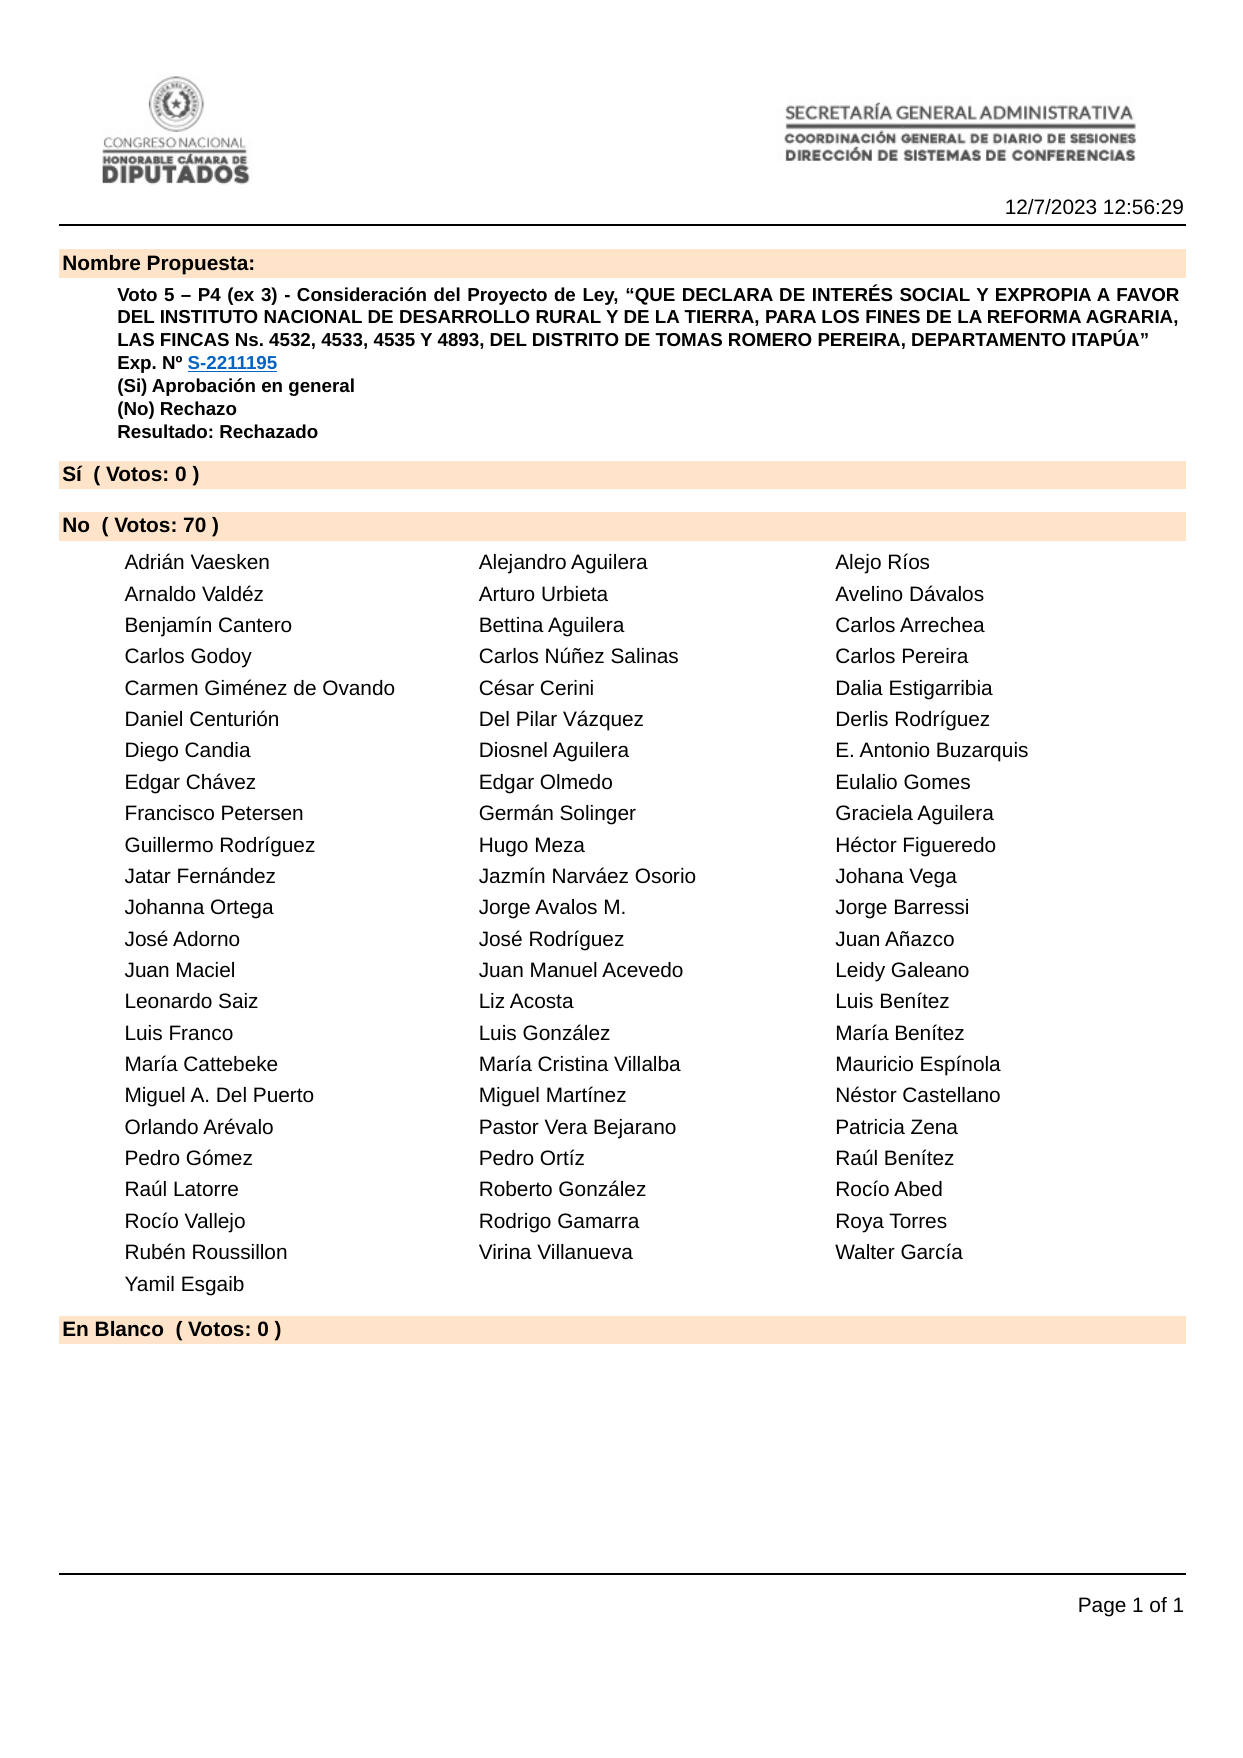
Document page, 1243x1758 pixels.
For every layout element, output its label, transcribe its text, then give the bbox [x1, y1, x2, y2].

table_cell [59, 1344, 1186, 1367]
table_cell Leidy Galeano [832, 957, 1172, 985]
table_cell Luis Franco [121, 1019, 461, 1048]
table_cell [59, 1114, 121, 1142]
table_cell [475, 1376, 816, 1404]
table_cell [461, 706, 475, 734]
table_cell [816, 580, 832, 609]
table_cell [832, 1299, 1172, 1316]
table_cell [816, 706, 832, 734]
table_cell [59, 1176, 121, 1205]
table_cell [1172, 612, 1186, 640]
table_cell [816, 1376, 832, 1404]
table_cell Derlis Rodríguez [832, 706, 1172, 734]
table_cell [816, 1082, 832, 1111]
table_cell [1172, 1239, 1186, 1267]
table_cell [816, 1051, 832, 1079]
table_cell [59, 769, 121, 797]
table_cell [1172, 769, 1186, 797]
table_cell [59, 1407, 121, 1436]
table_cell [121, 1299, 461, 1316]
table_cell Patricia Zena [832, 1114, 1172, 1142]
table_cell [832, 1270, 1172, 1299]
table_cell [1172, 863, 1186, 891]
table_cell [59, 894, 121, 922]
table_cell Edgar Chávez [121, 769, 461, 797]
table_cell Arnaldo Valdéz [121, 580, 461, 609]
table_cell Leonardo Saiz [121, 988, 461, 1017]
table_cell Benjamín Cantero [121, 612, 461, 640]
table_cell [461, 863, 475, 891]
table_cell [461, 957, 475, 985]
table_cell [116, 444, 1182, 461]
table_cell [59, 1208, 121, 1236]
table_cell [59, 580, 121, 609]
table_header [59, 190, 651, 223]
table_cell [1172, 1467, 1186, 1572]
table_cell [461, 580, 475, 609]
table_cell [816, 549, 832, 578]
table_header [1182, 284, 1187, 443]
table_cell [816, 737, 832, 766]
table_cell [59, 228, 1186, 249]
table_cell Luis González [475, 1019, 816, 1048]
table_cell [461, 831, 475, 860]
table_cell Alejandro Aguilera [475, 549, 816, 578]
table_cell Carlos Godoy [121, 643, 461, 672]
table_cell Graciela Aguilera [832, 800, 1172, 828]
table_cell Yamil Esgaib [121, 1270, 461, 1299]
table_cell Juan Maciel [121, 957, 461, 985]
table_cell [1172, 1376, 1186, 1404]
table_cell [816, 800, 832, 828]
table_cell Juan Manuel Acevedo [475, 957, 816, 985]
table_cell [59, 643, 121, 672]
table_cell [121, 1467, 461, 1572]
table_cell No ( Votos: 70 ) [59, 512, 1186, 541]
table_cell [1172, 1145, 1186, 1173]
table_cell Miguel A. Del Puerto [121, 1082, 461, 1111]
table_cell [816, 1208, 832, 1236]
table_cell [59, 1467, 121, 1572]
table_cell [1172, 1114, 1186, 1142]
table_cell [59, 706, 121, 734]
table_cell Del Pilar Vázquez [475, 706, 816, 734]
table_cell [461, 1176, 475, 1205]
table_cell Virina Villanueva [475, 1239, 816, 1267]
table_cell [1172, 1176, 1186, 1205]
table_cell Jorge Barressi [832, 894, 1172, 922]
table_cell [816, 1019, 832, 1048]
table_cell [461, 894, 475, 922]
table_cell Jorge Avalos M. [475, 894, 816, 922]
table_cell [832, 1407, 1172, 1436]
table_cell María Cristina Villalba [475, 1051, 816, 1079]
table_cell [816, 863, 832, 891]
table_cell [816, 1439, 832, 1467]
table_cell [816, 894, 832, 922]
table_cell [461, 1114, 475, 1142]
table_cell [121, 1407, 461, 1436]
table_cell [59, 1376, 121, 1404]
table_cell Avelino Dávalos [832, 580, 1172, 609]
table_cell María Cattebeke [121, 1051, 461, 1079]
table_cell Johanna Ortega [121, 894, 461, 922]
table_cell [461, 1145, 475, 1173]
table_cell Miguel Martínez [475, 1082, 816, 1111]
table_cell [461, 1407, 475, 1436]
table_cell [461, 675, 475, 703]
table_cell Héctor Figueredo [832, 831, 1172, 860]
table_cell [461, 1270, 475, 1299]
table_cell [461, 1376, 475, 1404]
table_cell Carlos Arrechea [832, 612, 1172, 640]
table_cell [816, 1176, 832, 1205]
table_cell [59, 831, 121, 860]
table_cell En Blanco ( Votos: 0 ) [59, 1316, 1186, 1344]
table_header Voto 5 – P4 (ex 3) - Consideración del Proyecto de Ley, “QUE DECLARA DE INTERÉS SOCIAL Y EXPROPIA A FAVOR DEL INSTITUTO NACIONAL DE DESARROLLO RURAL Y DE LA TIERRA, PARA LOS FINES DE LA REFORMA AGRARIA, LAS FINCAS Ns. 4532, 4533, 4535 Y 4893, DEL DISTRITO DE TOMAS ROMERO PEREIRA, DEPARTAMENTO ITAPÚA” Exp. Nº S-2211195 (Si) Aprobación en general (No) Rechazo Resultado: Rechazado [116, 284, 1182, 443]
table_cell Rodrigo Gamarra [475, 1208, 816, 1236]
table_cell Daniel Centurión [121, 706, 461, 734]
table_cell [1172, 1299, 1186, 1316]
table_cell [816, 988, 832, 1017]
table_cell [59, 1145, 121, 1173]
table_cell [59, 1575, 1186, 1592]
table_cell Jatar Fernández [121, 863, 461, 891]
table_cell [461, 1082, 475, 1111]
table_cell [816, 957, 832, 985]
table_cell [461, 1439, 475, 1467]
table_cell [475, 1407, 816, 1436]
table_header 12/7/2023 12:56:29 [651, 189, 1186, 223]
table_cell [475, 1467, 816, 1572]
table_cell [59, 278, 1186, 283]
table_cell [1172, 1082, 1186, 1111]
table_cell Pastor Vera Bejarano [475, 1114, 816, 1142]
table_cell Roberto González [475, 1176, 816, 1205]
table_cell [475, 1299, 816, 1316]
table_cell Walter García [832, 1239, 1172, 1267]
table_cell Rocío Vallejo [121, 1208, 461, 1236]
table_cell [816, 1114, 832, 1142]
table_cell Hugo Meza [475, 831, 816, 860]
table_cell Guillermo Rodríguez [121, 831, 461, 860]
table_cell [59, 1592, 827, 1626]
table_cell Néstor Castellano [832, 1082, 1172, 1111]
table_cell Juan Añazco [832, 925, 1172, 954]
table_cell Francisco Petersen [121, 800, 461, 828]
table_cell [461, 737, 475, 766]
table_cell Adrián Vaesken [121, 549, 461, 578]
table_cell José Adorno [121, 925, 461, 954]
table_cell Page 1 of 1 [828, 1592, 1186, 1626]
table_cell [59, 737, 121, 766]
table_cell Carmen Giménez de Ovando [121, 675, 461, 703]
table_cell [1172, 643, 1186, 672]
table_cell [59, 1439, 121, 1467]
table_cell César Cerini [475, 675, 816, 703]
table_cell [1172, 831, 1186, 860]
table_cell [1172, 925, 1186, 954]
table_cell [1172, 580, 1186, 609]
table_cell Alejo Ríos [832, 549, 1172, 578]
table_cell [461, 1299, 475, 1316]
table_cell [816, 1467, 832, 1572]
table_cell [461, 1051, 475, 1079]
table_cell [461, 1467, 475, 1572]
table_cell E. Antonio Buzarquis [832, 737, 1172, 766]
table_cell [816, 1239, 832, 1267]
table_cell [1172, 1208, 1186, 1236]
table_cell [1172, 1439, 1186, 1467]
table_cell [59, 1082, 121, 1111]
table_cell [1172, 894, 1186, 922]
table_cell [59, 489, 1186, 512]
table_cell [59, 1299, 121, 1316]
table_cell [816, 831, 832, 860]
table_cell [816, 1145, 832, 1173]
table_cell Pedro Ortíz [475, 1145, 816, 1173]
table_cell Eulalio Gomes [832, 769, 1172, 797]
table_cell [59, 541, 1186, 549]
table_cell Liz Acosta [475, 988, 816, 1017]
table_cell [461, 1239, 475, 1267]
table_cell [475, 1270, 816, 1299]
table_cell María Benítez [832, 1019, 1172, 1048]
table_cell [816, 769, 832, 797]
table_cell Pedro Gómez [121, 1145, 461, 1173]
table_cell [816, 1299, 832, 1316]
table_cell [59, 549, 121, 578]
table_cell Bettina Aguilera [475, 612, 816, 640]
table_cell [461, 1019, 475, 1048]
table_cell Orlando Arévalo [121, 1114, 461, 1142]
table_cell [461, 612, 475, 640]
table_cell [59, 863, 121, 891]
table_cell Diosnel Aguilera [475, 737, 816, 766]
table_cell [461, 800, 475, 828]
table_header Sí ( Votos: 0 ) [59, 461, 1186, 489]
table_cell [59, 612, 121, 640]
table_cell [816, 925, 832, 954]
table_cell [816, 643, 832, 672]
table_cell [832, 1467, 1172, 1572]
table_cell [59, 1239, 121, 1267]
table_cell Raúl Latorre [121, 1176, 461, 1205]
table_cell Rocío Abed [832, 1176, 1172, 1205]
table_cell [121, 1439, 461, 1467]
table_cell [59, 925, 121, 954]
table_cell Nombre Propuesta: [59, 249, 1186, 278]
table_cell [59, 675, 121, 703]
table_cell [1172, 1051, 1186, 1079]
table_cell [59, 444, 116, 461]
table_cell [816, 612, 832, 640]
table_cell [1172, 737, 1186, 766]
table_cell [816, 1407, 832, 1436]
table_cell [1172, 957, 1186, 985]
table_cell [816, 1270, 832, 1299]
table_cell [1172, 549, 1186, 578]
table_cell [1172, 988, 1186, 1017]
table_cell Carlos Pereira [832, 643, 1172, 672]
table_cell [475, 1439, 816, 1467]
table_cell Germán Solinger [475, 800, 816, 828]
table_cell José Rodríguez [475, 925, 816, 954]
table_cell Edgar Olmedo [475, 769, 816, 797]
table_cell Rubén Roussillon [121, 1239, 461, 1267]
table_cell [461, 925, 475, 954]
table_cell [59, 1270, 121, 1299]
table_cell [816, 675, 832, 703]
table_cell [832, 1376, 1172, 1404]
table_cell [1172, 1270, 1186, 1299]
table_header [59, 284, 116, 443]
table_cell [461, 769, 475, 797]
table_cell [121, 1376, 461, 1404]
table_cell [59, 1051, 121, 1079]
table_cell [59, 1367, 1186, 1376]
table_cell [461, 1208, 475, 1236]
table_cell Johana Vega [832, 863, 1172, 891]
table_cell [1172, 706, 1186, 734]
table_cell [1172, 1407, 1186, 1436]
table_cell [461, 988, 475, 1017]
table_cell [1172, 800, 1186, 828]
table_cell Mauricio Espínola [832, 1051, 1172, 1079]
table_cell Raúl Benítez [832, 1145, 1172, 1173]
table_cell Luis Benítez [832, 988, 1172, 1017]
table_cell Dalia Estigarribia [832, 675, 1172, 703]
table_cell [832, 1439, 1172, 1467]
table_cell [1182, 444, 1187, 461]
table_cell [59, 1019, 121, 1048]
table_cell [461, 549, 475, 578]
table_cell [1172, 1019, 1186, 1048]
table_cell Arturo Urbieta [475, 580, 816, 609]
table_cell [1172, 675, 1186, 703]
table_cell [59, 957, 121, 985]
table_cell [59, 988, 121, 1017]
table_cell Roya Torres [832, 1208, 1172, 1236]
table_cell Jazmín Narváez Osorio [475, 863, 816, 891]
table_cell [59, 800, 121, 828]
table_cell [461, 643, 475, 672]
table_cell Diego Candia [121, 737, 461, 766]
table_cell Carlos Núñez Salinas [475, 643, 816, 672]
